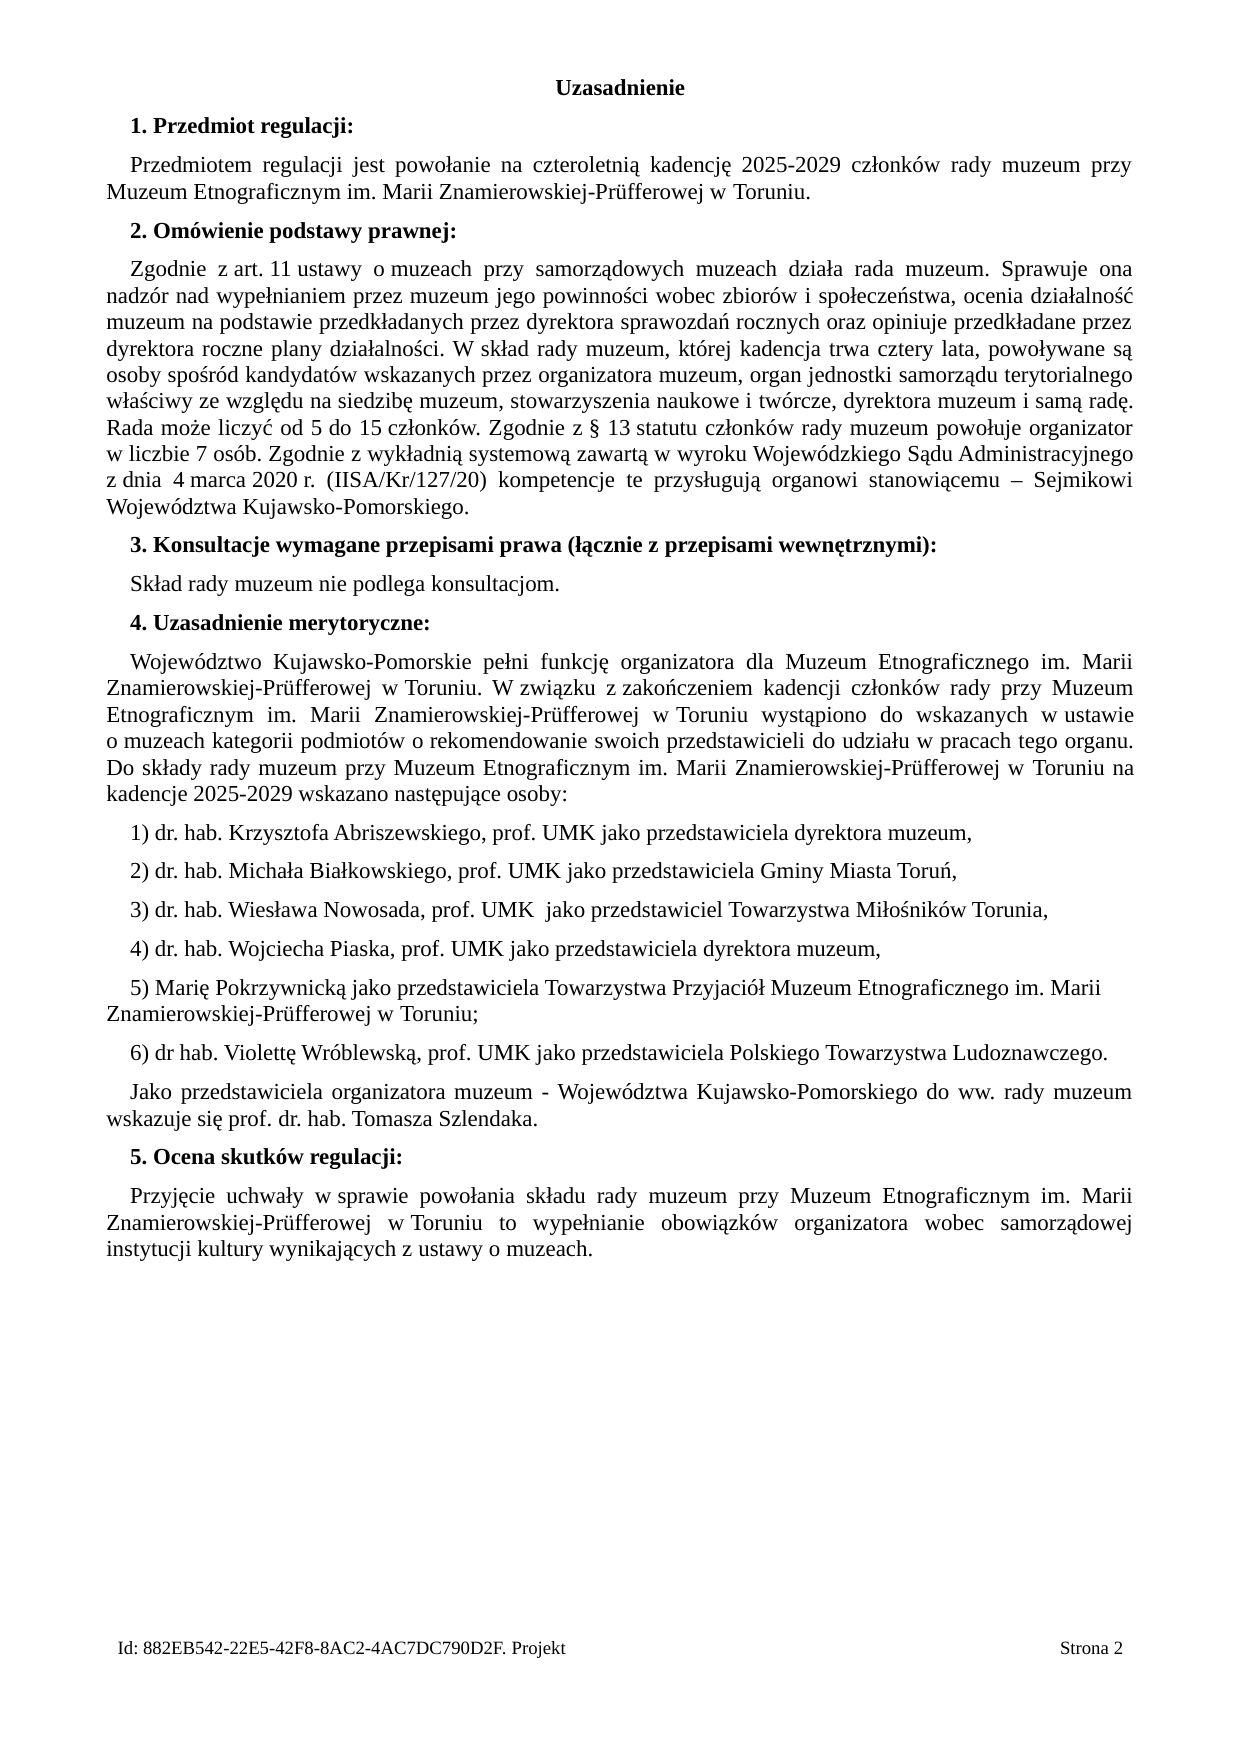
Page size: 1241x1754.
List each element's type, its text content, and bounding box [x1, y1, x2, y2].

text 3. Konsultacje wymagane przepisami prawa (łącznie z przepisami wewnętrznymi): [106, 532, 1134, 558]
text Skład rady muzeum nie podlega konsultacjom. [106, 570, 1134, 597]
text 6) dr hab. Violettę Wróblewską, prof. UMK jako przedstawiciela Polskiego Towarzystwa Ludoznawczego. [106, 1039, 1134, 1066]
text 1. Przedmiot regulacji: [106, 113, 1134, 139]
text Przyjęcie uchwały w sprawie powołania składu rady muzeum przy Muzeum Etnograficznym im. Marii Znamierowskiej-Prüfferowej w Toruniu to wypełnianie obowiązków organizatora wobec samorządowej instytucji kultury wynikających z ustawy o muzeach. [106, 1182, 1134, 1261]
text Przedmiotem regulacji jest powołanie na czteroletnią kadencję 2025-2029 członków rady muzeum przy Muzeum Etnograficznym im. Marii Znamierowskiej-Prüfferowej w Toruniu. [106, 151, 1134, 204]
text 1) dr. hab. Krzysztofa Abriszewskiego, prof. UMK jako przedstawiciela dyrektora muzeum, [106, 819, 1134, 845]
text 5) Marię Pokrzywnicką jako przedstawiciela Towarzystwa Przyjaciół Muzeum Etnograficznego im. Marii Znamierowskiej-Prüfferowej w Toruniu; [106, 974, 1134, 1027]
text 2. Omówienie podstawy prawnej: [106, 217, 1134, 243]
text Uzasadnienie [106, 74, 1134, 100]
text 4. Uzasadnienie merytoryczne: [106, 609, 1134, 636]
text Jako przedstawiciela organizatora muzeum - Województwa Kujawsko-Pomorskiego do ww. rady muzeum wskazuje się prof. dr. hab. Tomasza Szlendaka. [106, 1078, 1134, 1131]
text Województwo Kujawsko-Pomorskie pełni funkcję organizatora dla Muzeum Etnograficznego im. Marii Znamierowskiej-Prüfferowej w Toruniu. W związku z zakończeniem kadencji członków rady przy Muzeum Etnograficznym im. Marii Znamierowskiej-Prüfferowej w Toruniu wystąpiono do wskazanych w ustawie o muzeach kategorii podmiotów o rekomendowanie swoich przedstawicieli do udziału w pracach tego organu. Do składy rady muzeum przy Muzeum Etnograficznym im. Marii Znamierowskiej-Prüfferowej w Toruniu na kadencje 2025-2029 wskazano następujące osoby: [106, 648, 1134, 806]
text 4) dr. hab. Wojciecha Piaska, prof. UMK jako przedstawiciela dyrektora muzeum, [106, 935, 1134, 962]
text 2) dr. hab. Michała Białkowskiego, prof. UMK jako przedstawiciela Gminy Miasta Toruń, [106, 858, 1134, 884]
text Zgodnie z art. 11 ustawy o muzeach przy samorządowych muzeach działa rada muzeum. Sprawuje ona nadzór nad wypełnianiem przez muzeum jego powinności wobec zbiorów i społeczeństwa, ocenia działalność muzeum na podstawie przedkładanych przez dyrektora sprawozdań rocznych oraz opiniuje przedkładane przez dyrektora roczne plany działalności. W skład rady muzeum, której kadencja trwa cztery lata, powoływane są osoby spośród kandydatów wskazanych przez organizatora muzeum, organ jednostki samorządu terytorialnego właściwy ze względu na siedzibę muzeum, stowarzyszenia naukowe i twórcze, dyrektora muzeum i samą radę. Rada może liczyć od 5 do 15 członków. Zgodnie z § 13 statutu członków rady muzeum powołuje organizator w liczbie 7 osób. Zgodnie z wykładnią systemową zawartą w wyroku Wojewódzkiego Sądu Administracyjnego z dnia 4 marca 2020 r. (IISA/Kr/127/20) kompetencje te przysługują organowi stanowiącemu – Sejmikowi Województwa Kujawsko-Pomorskiego. [106, 256, 1134, 519]
text 5. Ocena skutków regulacji: [106, 1143, 1134, 1170]
text 3) dr. hab. Wiesława Nowosada, prof. UMK jako przedstawiciel Towarzystwa Miłośników Torunia, [106, 896, 1134, 923]
